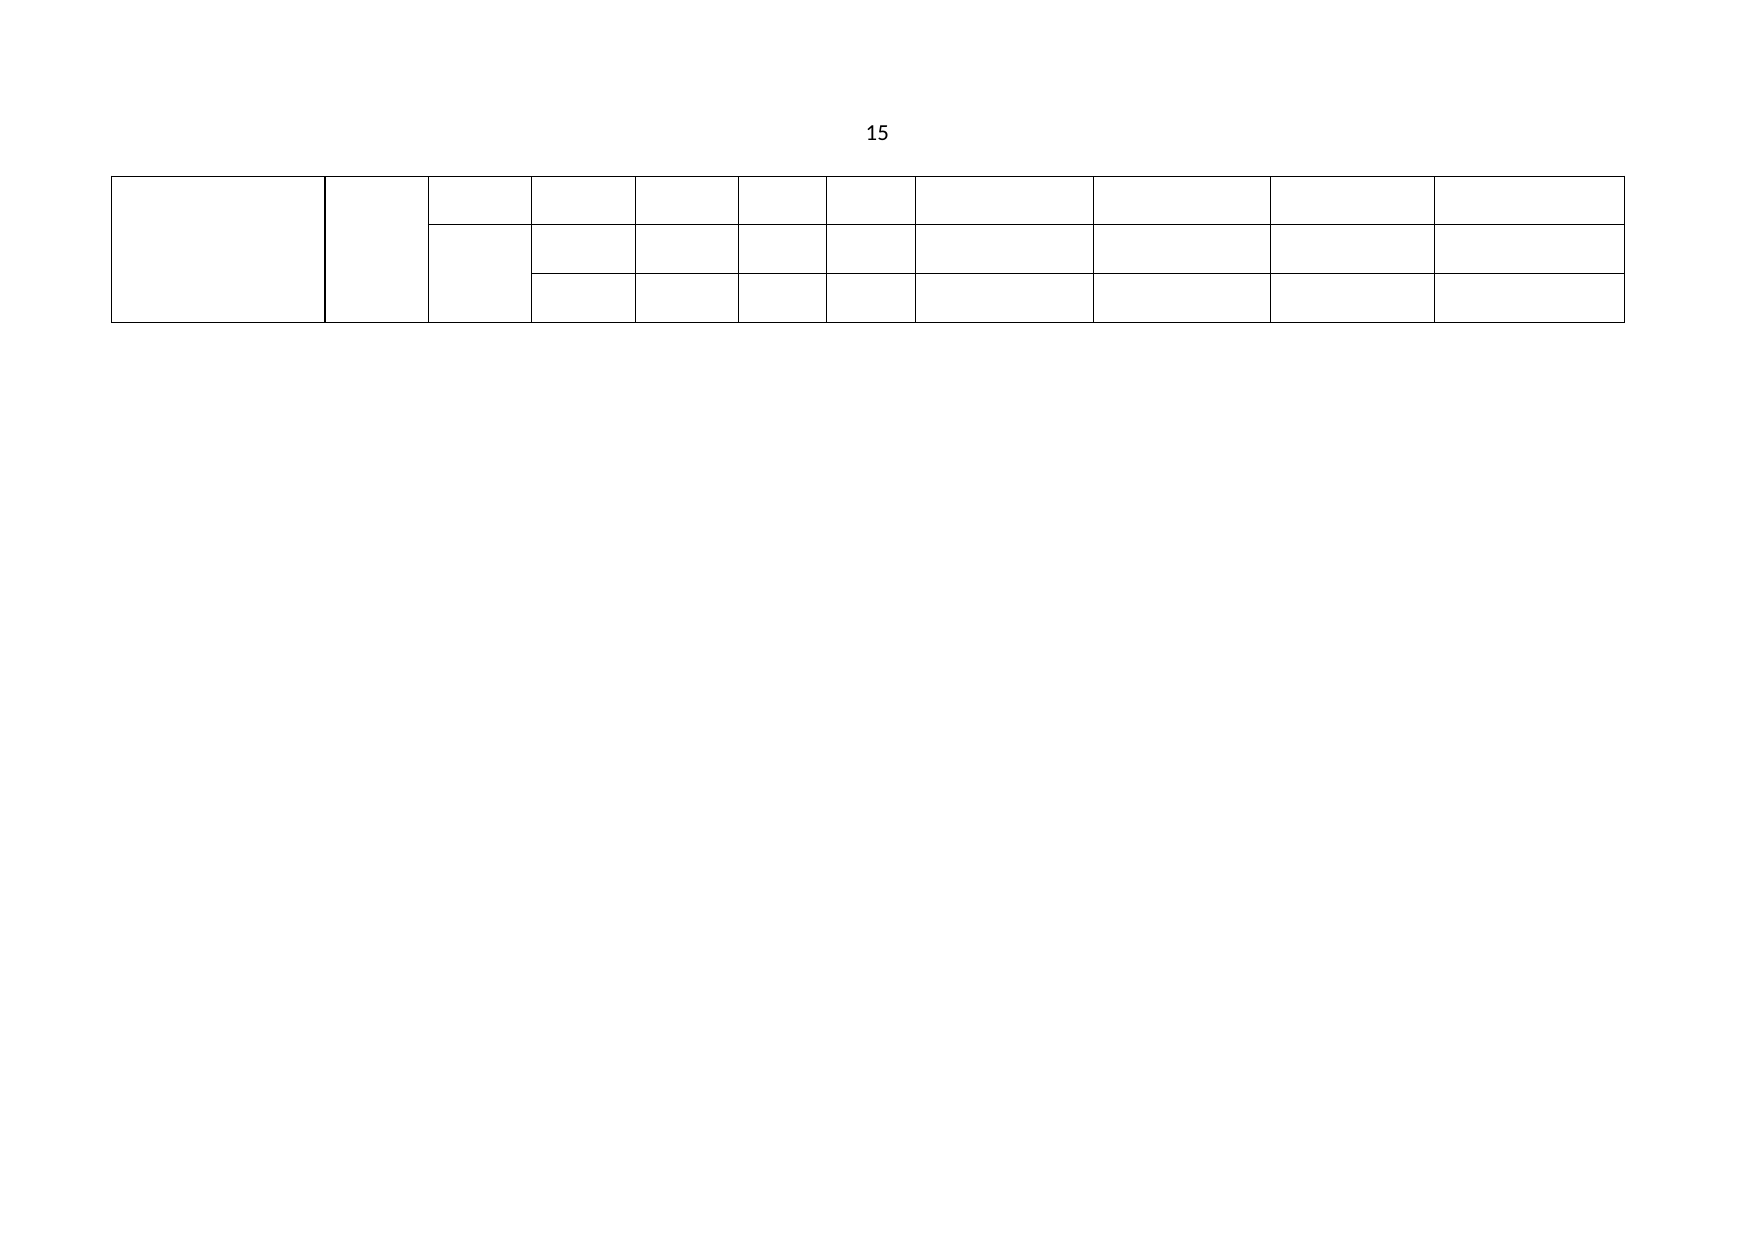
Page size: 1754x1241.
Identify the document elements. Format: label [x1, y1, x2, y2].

table_cell [916, 225, 1093, 273]
table_cell [1271, 274, 1434, 322]
table_cell [112, 177, 324, 322]
table_cell [429, 225, 531, 322]
table_cell [1094, 177, 1270, 224]
table_cell [1271, 225, 1434, 273]
table_cell [1435, 274, 1624, 322]
table_cell [1271, 177, 1434, 224]
table_cell [532, 177, 635, 224]
table_cell [827, 225, 915, 273]
table_cell [827, 274, 915, 322]
table_cell [739, 274, 826, 322]
table_cell [739, 177, 826, 224]
table_cell [636, 274, 738, 322]
table_cell [636, 177, 738, 224]
table_cell [916, 274, 1093, 322]
table_cell [1435, 177, 1624, 224]
table_cell [532, 274, 635, 322]
table_cell [916, 177, 1093, 224]
table_cell [1094, 225, 1270, 273]
table_cell [532, 225, 635, 273]
table_cell [827, 177, 915, 224]
table_cell [739, 225, 826, 273]
table_cell [1094, 274, 1270, 322]
table_cell [326, 177, 428, 322]
table_cell [429, 177, 531, 224]
table_cell [636, 225, 738, 273]
table_cell [1435, 225, 1624, 273]
